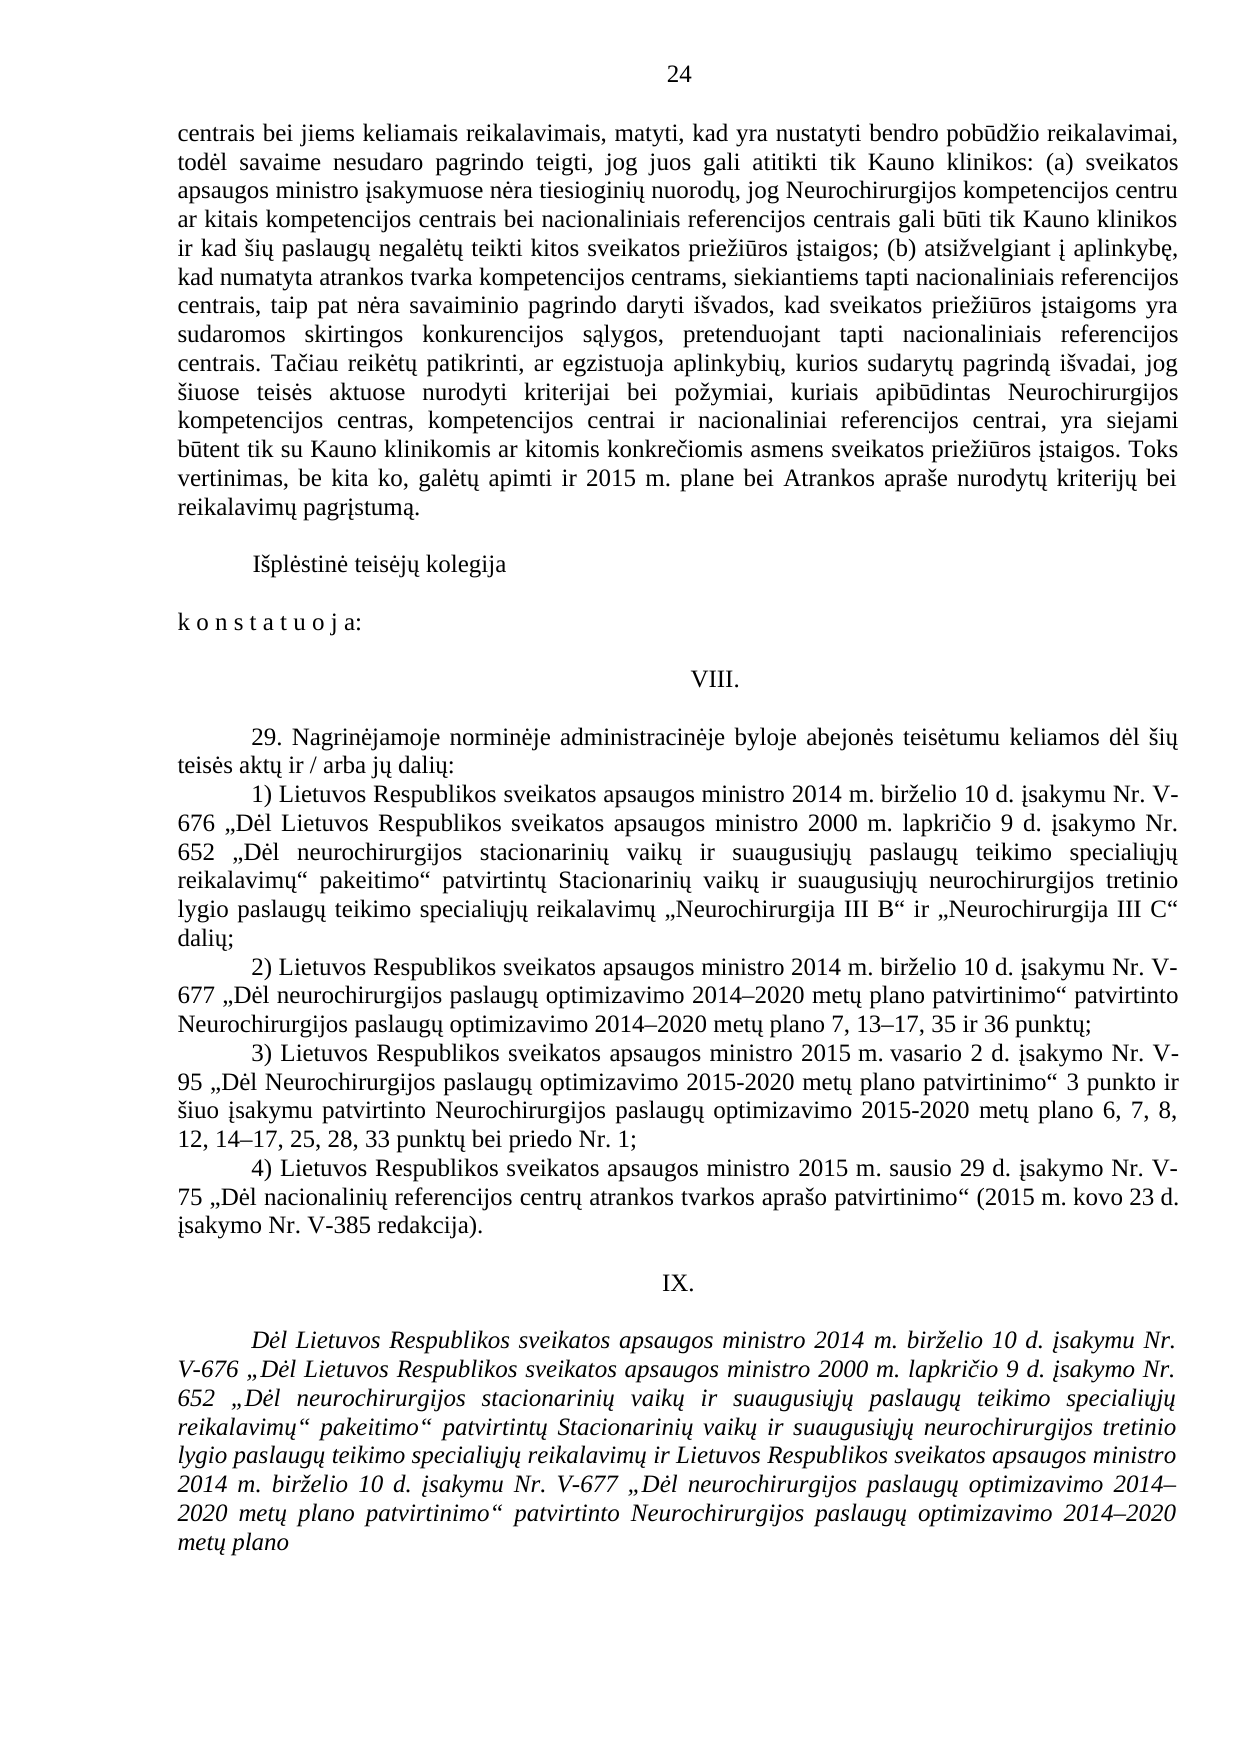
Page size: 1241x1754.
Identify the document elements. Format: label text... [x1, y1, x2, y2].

text k o n s t a t u o j a: [177, 607, 1181, 636]
text 3) Lietuvos Respublikos sveikatos apsaugos ministro 2015 m. vasario 2 d. įsakymo Nr. V-95 „Dėl Neurochirurgijos paslaugų optimizavimo 2015-2020 metų plano patvirtinimo“ 3 punkto ir šiuo įsakymu patvirtinto Neurochirurgijos paslaugų optimizavimo 2015-2020 metų plano 6, 7, 8, 12, 14–17, 25, 28, 33 punktų bei priedo Nr. 1; [177, 1038, 1179, 1153]
text 1) Lietuvos Respublikos sveikatos apsaugos ministro 2014 m. birželio 10 d. įsakymu Nr. V-676 „Dėl Lietuvos Respublikos sveikatos apsaugos ministro 2000 m. lapkričio 9 d. įsakymo Nr. 652 „Dėl neurochirurgijos stacionarinių vaikų ir suaugusiųjų paslaugų teikimo specialiųjų reikalavimų“ pakeitimo“ patvirtintų Stacionarinių vaikų ir suaugusiųjų neurochirurgijos tretinio lygio paslaugų teikimo specialiųjų reikalavimų „Neurochirurgija III B“ ir „Neurochirurgija III C“ dalių; [177, 779, 1179, 952]
text centrais bei jiems keliamais reikalavimais, matyti, kad yra nustatyti bendro pobūdžio reikalavimai, todėl savaime nesudaro pagrindo teigti, jog juos gali atitikti tik Kauno klinikos: (a) sveikatos apsaugos ministro įsakymuose nėra tiesioginių nuorodų, jog Neurochirurgijos kompetencijos centru ar kitais kompetencijos centrais bei nacionaliniais referencijos centrais gali būti tik Kauno klinikos ir kad šių paslaugų negalėtų teikti kitos sveikatos priežiūros įstaigos; (b) atsižvelgiant į aplinkybę, kad numatyta atrankos tvarka kompetencijos centrams, siekiantiems tapti nacionaliniais referencijos centrais, taip pat nėra savaiminio pagrindo daryti išvados, kad sveikatos priežiūros įstaigoms yra sudaromos skirtingos konkurencijos sąlygos, pretenduojant tapti nacionaliniais referencijos centrais. Tačiau reikėtų patikrinti, ar egzistuoja aplinkybių, kurios sudarytų pagrindą išvadai, jog šiuose teisės aktuose nurodyti kriterijai bei požymiai, kuriais apibūdintas Neurochirurgijos kompetencijos centras, kompetencijos centrai ir nacionaliniai referencijos centrai, yra siejami būtent tik su Kauno klinikomis ar kitomis konkrečiomis asmens sveikatos priežiūros įstaigos. Toks vertinimas, be kita ko, galėtų apimti ir 2015 m. plane bei Atrankos apraše nurodytų kriterijų bei reikalavimų pagrįstumą. [177, 118, 1179, 521]
text 4) Lietuvos Respublikos sveikatos apsaugos ministro 2015 m. sausio 29 d. įsakymo Nr. V-75 „Dėl nacionalinių referencijos centrų atrankos tvarkos aprašo patvirtinimo“ (2015 m. kovo 23 d. įsakymo Nr. V-385 redakcija). [177, 1153, 1179, 1239]
text IX. [177, 1268, 1179, 1297]
text 2) Lietuvos Respublikos sveikatos apsaugos ministro 2014 m. birželio 10 d. įsakymu Nr. V-677 „Dėl neurochirurgijos paslaugų optimizavimo 2014–2020 metų plano patvirtinimo“ patvirtinto Neurochirurgijos paslaugų optimizavimo 2014–2020 metų plano 7, 13–17, 35 ir 36 punktų; [177, 952, 1179, 1038]
text VIII. [177, 664, 1179, 693]
text Dėl Lietuvos Respublikos sveikatos apsaugos ministro 2014 m. birželio 10 d. įsakymu Nr. V-676 „Dėl Lietuvos Respublikos sveikatos apsaugos ministro 2000 m. lapkričio 9 d. įsakymo Nr. 652 „Dėl neurochirurgijos stacionarinių vaikų ir suaugusiųjų paslaugų teikimo specialiųjų reikalavimų“ pakeitimo“ patvirtintų Stacionarinių vaikų ir suaugusiųjų neurochirurgijos tretinio lygio paslaugų teikimo specialiųjų reikalavimų ir Lietuvos Respublikos sveikatos apsaugos ministro 2014 m. birželio 10 d. įsakymu Nr. V-677 „Dėl neurochirurgijos paslaugų optimizavimo 2014–2020 metų plano patvirtinimo“ patvirtinto Neurochirurgijos paslaugų optimizavimo 2014–2020 metų plano [177, 1326, 1179, 1556]
text 29. Nagrinėjamoje norminėje administracinėje byloje abejonės teisėtumu keliamos dėl šių teisės aktų ir / arba jų dalių: [177, 722, 1179, 779]
text Išplėstinė teisėjų kolegija [177, 549, 1181, 578]
